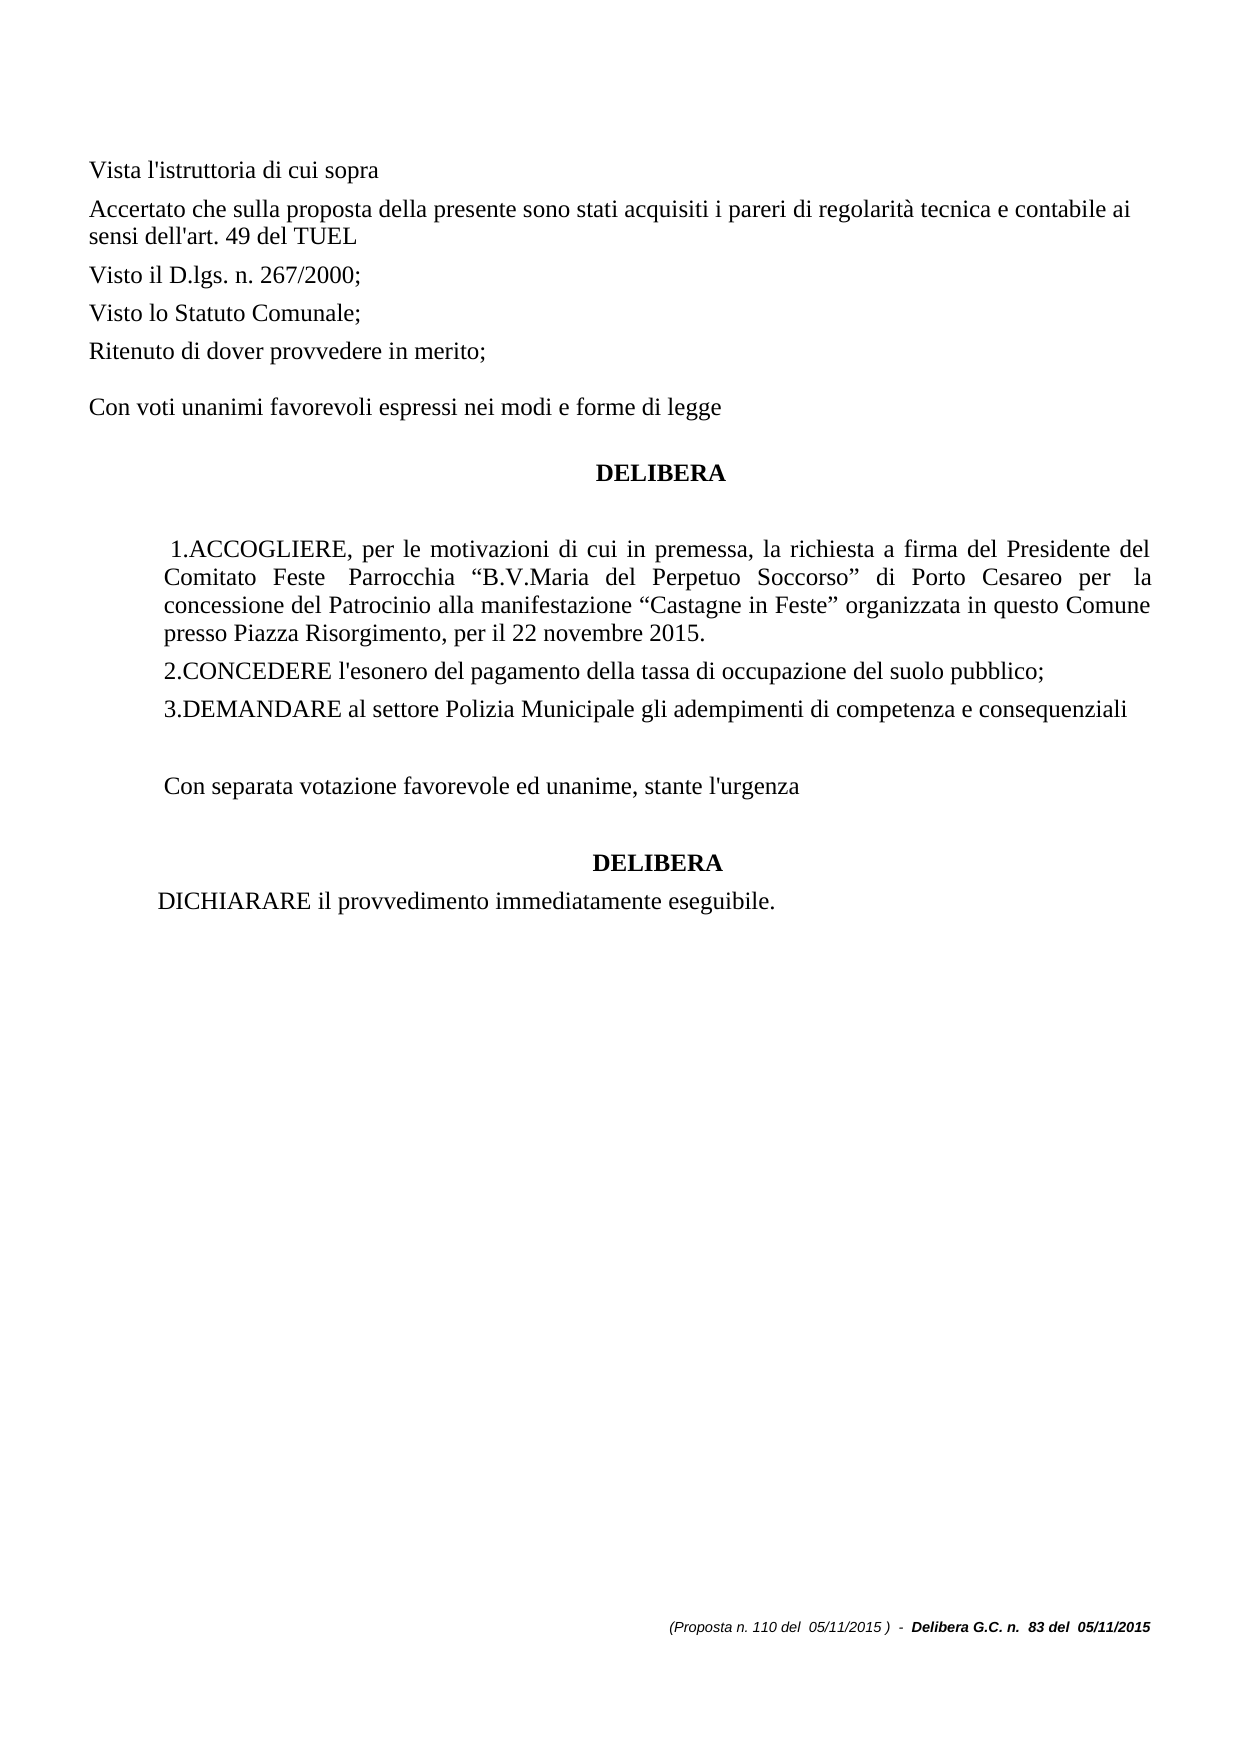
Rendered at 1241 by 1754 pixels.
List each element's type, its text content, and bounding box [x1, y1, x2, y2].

text DELIBERA [163, 459, 1152, 487]
text DELIBERA [163, 849, 1152, 876]
text Accertato che sulla proposta della presente sono stati acquisiti i pareri di regolarità tecnica e contabile ai sensi dell'art. 49 del TUEL [88, 195, 1152, 250]
text Con voti unanimi favorevoli espressi nei modi e forme di legge [88, 393, 1152, 421]
text 2.CONCEDERE l'esonero del pagamento della tassa di occupazione del suolo pubblico; [163, 657, 1152, 685]
text DICHIARARE il provvedimento immediatamente eseguibile. [88, 887, 1152, 915]
text 1.ACCOGLIERE, per le motivazioni di cui in premessa, la richiesta a firma del Presidente del Comitato Feste Parrocchia “B.V.Maria del Perpetuo Soccorso” di Porto Cesareo per la concessione del Patrocinio alla manifestazione “Castagne in Feste” organizzata in questo Comune presso Piazza Risorgimento, per il 22 novembre 2015. [163, 536, 1152, 646]
text Visto lo Statuto Comunale; [88, 299, 1152, 327]
text Ritenuto di dover provvedere in merito; [88, 337, 1152, 365]
text Con separata votazione favorevole ed unanime, stante l'urgenza [163, 772, 1152, 800]
text Visto il D.lgs. n. 267/2000; [88, 261, 1152, 288]
text Vista l'istruttoria di cui sopra [88, 156, 1152, 184]
text 3.DEMANDARE al settore Polizia Municipale gli adempimenti di competenza e consequenziali [163, 695, 1152, 723]
